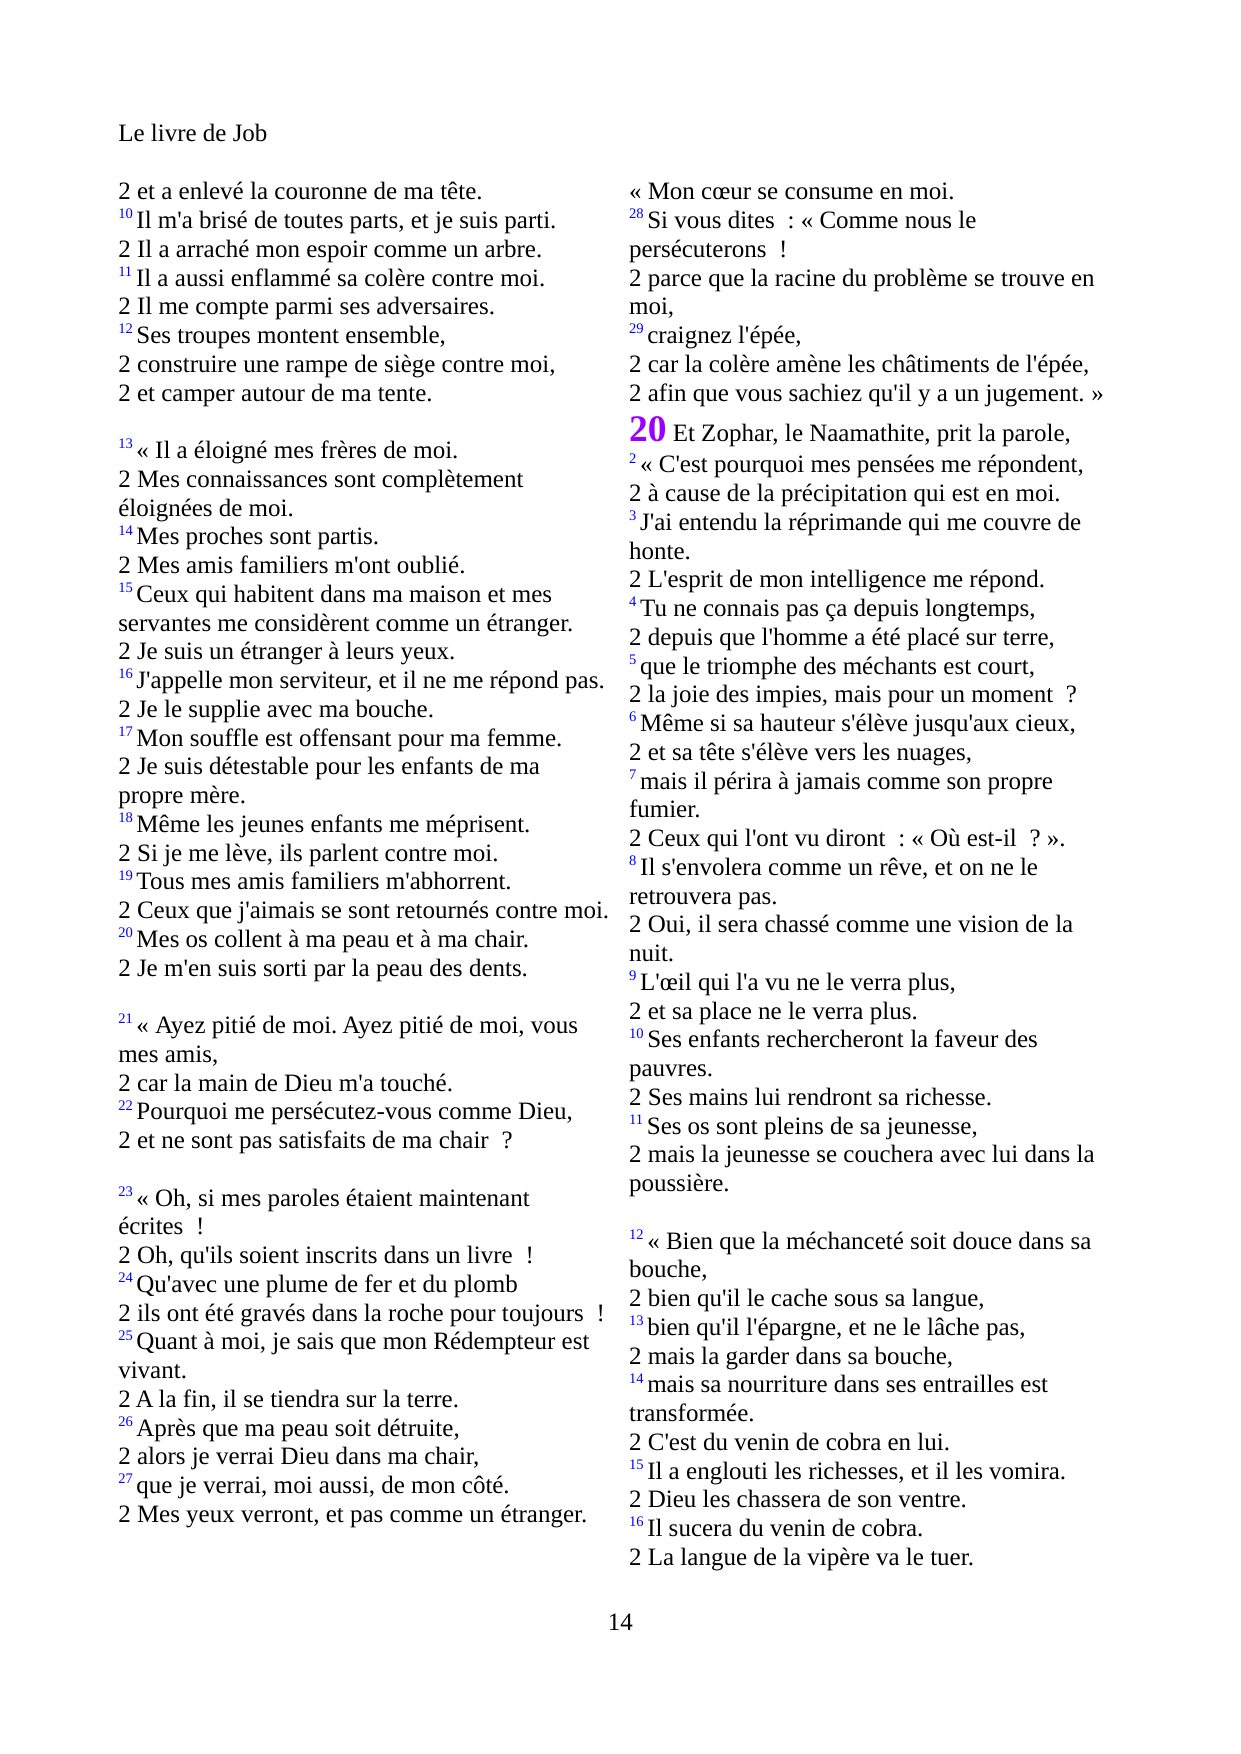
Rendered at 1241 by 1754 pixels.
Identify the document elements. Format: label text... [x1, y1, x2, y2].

text 2 Ceux qui l'ont vu diront : « Où est-il ? ». [629, 823, 1122, 852]
text 2 Ses mains lui rendront sa richesse. [629, 1082, 1122, 1111]
text 2 Je suis un étranger à leurs yeux. [118, 636, 611, 665]
text 8 Il s'envolera comme un rêve, et on ne le retrouvera pas. [629, 852, 1122, 909]
text 2 Je m'en suis sorti par la peau des dents. [118, 953, 611, 981]
text 9 L'œil qui l'a vu ne le verra plus, [629, 967, 1122, 996]
text 23 « Oh, si mes paroles étaient maintenant écrites ! [118, 1183, 611, 1240]
text 2 Oh, qu'ils soient inscrits dans un livre ! [118, 1240, 611, 1269]
text 2 Ceux que j'aimais se sont retournés contre moi. [118, 895, 611, 924]
text 2 Je suis détestable pour les enfants de ma propre mère. [118, 751, 611, 809]
text 2 mais la garder dans sa bouche, [629, 1341, 1122, 1369]
text 2 et sa tête s'élève vers les nuages, [629, 737, 1122, 766]
text 28 Si vous dites : « Comme nous le persécuterons ! [629, 205, 1122, 263]
text 2 bien qu'il le cache sous sa langue, [629, 1283, 1122, 1312]
text 2 car la main de Dieu m'a touché. [118, 1068, 611, 1096]
text 7 mais il périra à jamais comme son propre fumier. [629, 766, 1122, 823]
text 24 Qu'avec une plume de fer et du plomb [118, 1269, 611, 1298]
text 2 et a enlevé la couronne de ma tête. [118, 176, 611, 205]
text 2 afin que vous sachiez qu'il y a un jugement. » [629, 378, 1122, 406]
text 2 parce que la racine du problème se trouve en moi, [629, 263, 1122, 320]
text 25 Quant à moi, je sais que mon Rédempteur est vivant. [118, 1326, 611, 1384]
text 2 Si je me lève, ils parlent contre moi. [118, 838, 611, 866]
text 29 craignez l'épée, [629, 320, 1122, 349]
text 2 L'esprit de mon intelligence me répond. [629, 564, 1122, 593]
text 2 et camper autour de ma tente. [118, 378, 611, 406]
text 2 Mes amis familiers m'ont oublié. [118, 550, 611, 579]
text 2 Dieu les chassera de son ventre. [629, 1484, 1122, 1513]
text 2 depuis que l'homme a été placé sur terre, [629, 622, 1122, 651]
text 27 que je verrai, moi aussi, de mon côté. [118, 1470, 611, 1499]
text 2 Mes yeux verront, et pas comme un étranger. [118, 1499, 611, 1528]
text 11 Il a aussi enflammé sa colère contre moi. [118, 263, 611, 291]
text 13 « Il a éloigné mes frères de moi. [118, 435, 611, 464]
text 2 et sa place ne le verra plus. [629, 996, 1122, 1024]
text 15 Il a englouti les richesses, et il les vomira. [629, 1456, 1122, 1484]
text « Mon cœur se consume en moi. [629, 176, 1122, 205]
text 10 Il m'a brisé de toutes parts, et je suis parti. [118, 205, 611, 234]
text 3 J'ai entendu la réprimande qui me couvre de honte. [629, 507, 1122, 564]
text 14 Mes proches sont partis. [118, 521, 611, 550]
text 2 Il a arraché mon espoir comme un arbre. [118, 234, 611, 263]
text 18 Même les jeunes enfants me méprisent. [118, 809, 611, 838]
text 14 mais sa nourriture dans ses entrailles est transformée. [629, 1369, 1122, 1427]
text 2 Je le supplie avec ma bouche. [118, 694, 611, 723]
text 2 « C'est pourquoi mes pensées me répondent, [629, 449, 1122, 478]
text 11 Ses os sont pleins de sa jeunesse, [629, 1111, 1122, 1139]
text 2 à cause de la précipitation qui est en moi. [629, 478, 1122, 507]
text 2 A la fin, il se tiendra sur la terre. [118, 1384, 611, 1413]
text 13 bien qu'il l'épargne, et ne le lâche pas, [629, 1312, 1122, 1341]
text 22 Pourquoi me persécutez-vous comme Dieu, [118, 1096, 611, 1125]
text 16 J'appelle mon serviteur, et il ne me répond pas. [118, 665, 611, 694]
text 2 construire une rampe de siège contre moi, [118, 349, 611, 378]
text 10 Ses enfants rechercheront la faveur des pauvres. [629, 1024, 1122, 1082]
text 2 La langue de la vipère va le tuer. [629, 1542, 1122, 1571]
text 15 Ceux qui habitent dans ma maison et mes servantes me considèrent comme un étranger. [118, 579, 611, 636]
text 2 alors je verrai Dieu dans ma chair, [118, 1441, 611, 1470]
text 6 Même si sa hauteur s'élève jusqu'aux cieux, [629, 708, 1122, 737]
text 2 et ne sont pas satisfaits de ma chair ? [118, 1125, 611, 1154]
text 5 que le triomphe des méchants est court, [629, 651, 1122, 679]
text 2 car la colère amène les châtiments de l'épée, [629, 349, 1122, 378]
text 21 « Ayez pitié de moi. Ayez pitié de moi, vous mes amis, [118, 1010, 611, 1068]
text 12 « Bien que la méchanceté soit douce dans sa bouche, [629, 1226, 1122, 1283]
text 4 Tu ne connais pas ça depuis longtemps, [629, 593, 1122, 622]
text 17 Mon souffle est offensant pour ma femme. [118, 723, 611, 751]
text 20 Et Zophar, le Naamathite, prit la parole, [629, 406, 1122, 449]
text 26 Après que ma peau soit détruite, [118, 1413, 611, 1441]
text 2 ils ont été gravés dans la roche pour toujours ! [118, 1298, 611, 1326]
text 2 mais la jeunesse se couchera avec lui dans la poussière. [629, 1139, 1122, 1197]
text 12 Ses troupes montent ensemble, [118, 320, 611, 349]
text 19 Tous mes amis familiers m'abhorrent. [118, 866, 611, 895]
text 20 Mes os collent à ma peau et à ma chair. [118, 924, 611, 953]
text 2 Mes connaissances sont complètement éloignées de moi. [118, 464, 611, 521]
text 2 Oui, il sera chassé comme une vision de la nuit. [629, 909, 1122, 967]
text 2 Il me compte parmi ses adversaires. [118, 291, 611, 320]
text 16 Il sucera du venin de cobra. [629, 1513, 1122, 1542]
text 2 la joie des impies, mais pour un moment ? [629, 679, 1122, 708]
text 2 C'est du venin de cobra en lui. [629, 1427, 1122, 1456]
